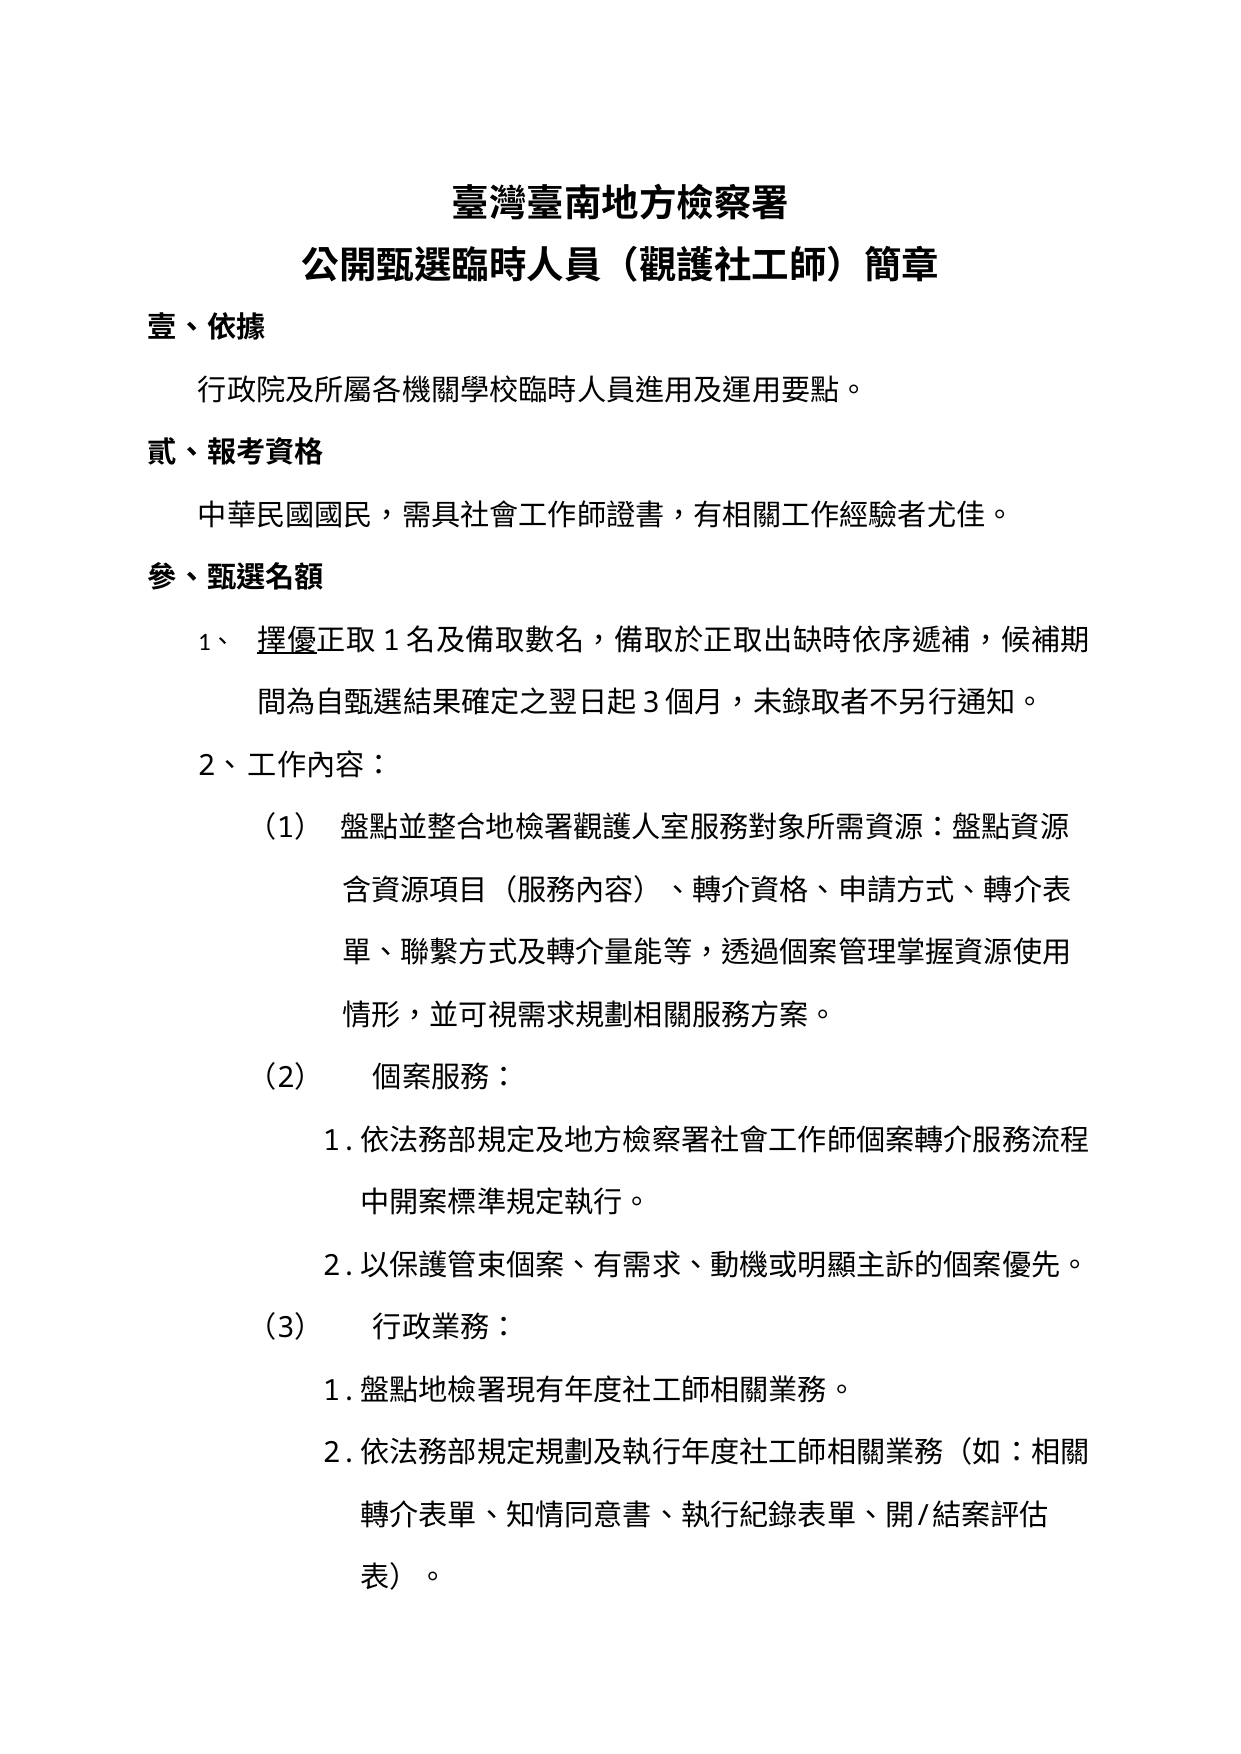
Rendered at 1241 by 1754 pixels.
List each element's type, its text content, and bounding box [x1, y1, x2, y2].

text 中華民國國民，需具社會工作師證書，有相關工作經驗者尤佳。 [198, 471, 1092, 533]
list 甄選名額 [148, 533, 1092, 596]
list 個案服務： [248, 1033, 1092, 1096]
list 以保護管束個案、有需求、動機或明顯主訴的個案優先。 [323, 1221, 1092, 1283]
list 擇優正取1名及備取數名，備取於正取出缺時依序遞補，候補期間為自甄選結果確定之翌日起3個月，未錄取者不另行通知。 [198, 596, 1092, 721]
list 盤點地檢署現有年度社工師相關業務。 [323, 1346, 1092, 1408]
text 臺灣臺南地方檢察署 [148, 158, 1092, 221]
list 依據 [148, 283, 1092, 346]
list 報考資格 [148, 408, 1092, 471]
list 盤點並整合地檢署觀護人室服務對象所需資源：盤點資源含資源項目（服務內容）、轉介資格、申請方式、轉介表單、聯繫方式及轉介量能等，透過個案管理掌握資源使用情形，並可視需求規劃相關服務方案。 [247, 783, 1092, 1033]
list 依法務部規定規劃及執行年度社工師相關業務（如：相關轉介表單、知情同意書、執行紀錄表單、開/結案評估表）。 [323, 1408, 1092, 1596]
text 行政院及所屬各機關學校臨時人員進用及運用要點。 [198, 346, 1092, 408]
text 公開甄選臨時人員（觀護社工師）簡章 [148, 221, 1092, 283]
list 依法務部規定及地方檢察署社會工作師個案轉介服務流程中開案標準規定執行。 [323, 1096, 1092, 1221]
list 工作內容： [198, 721, 1092, 783]
list 行政業務： [248, 1283, 1092, 1346]
